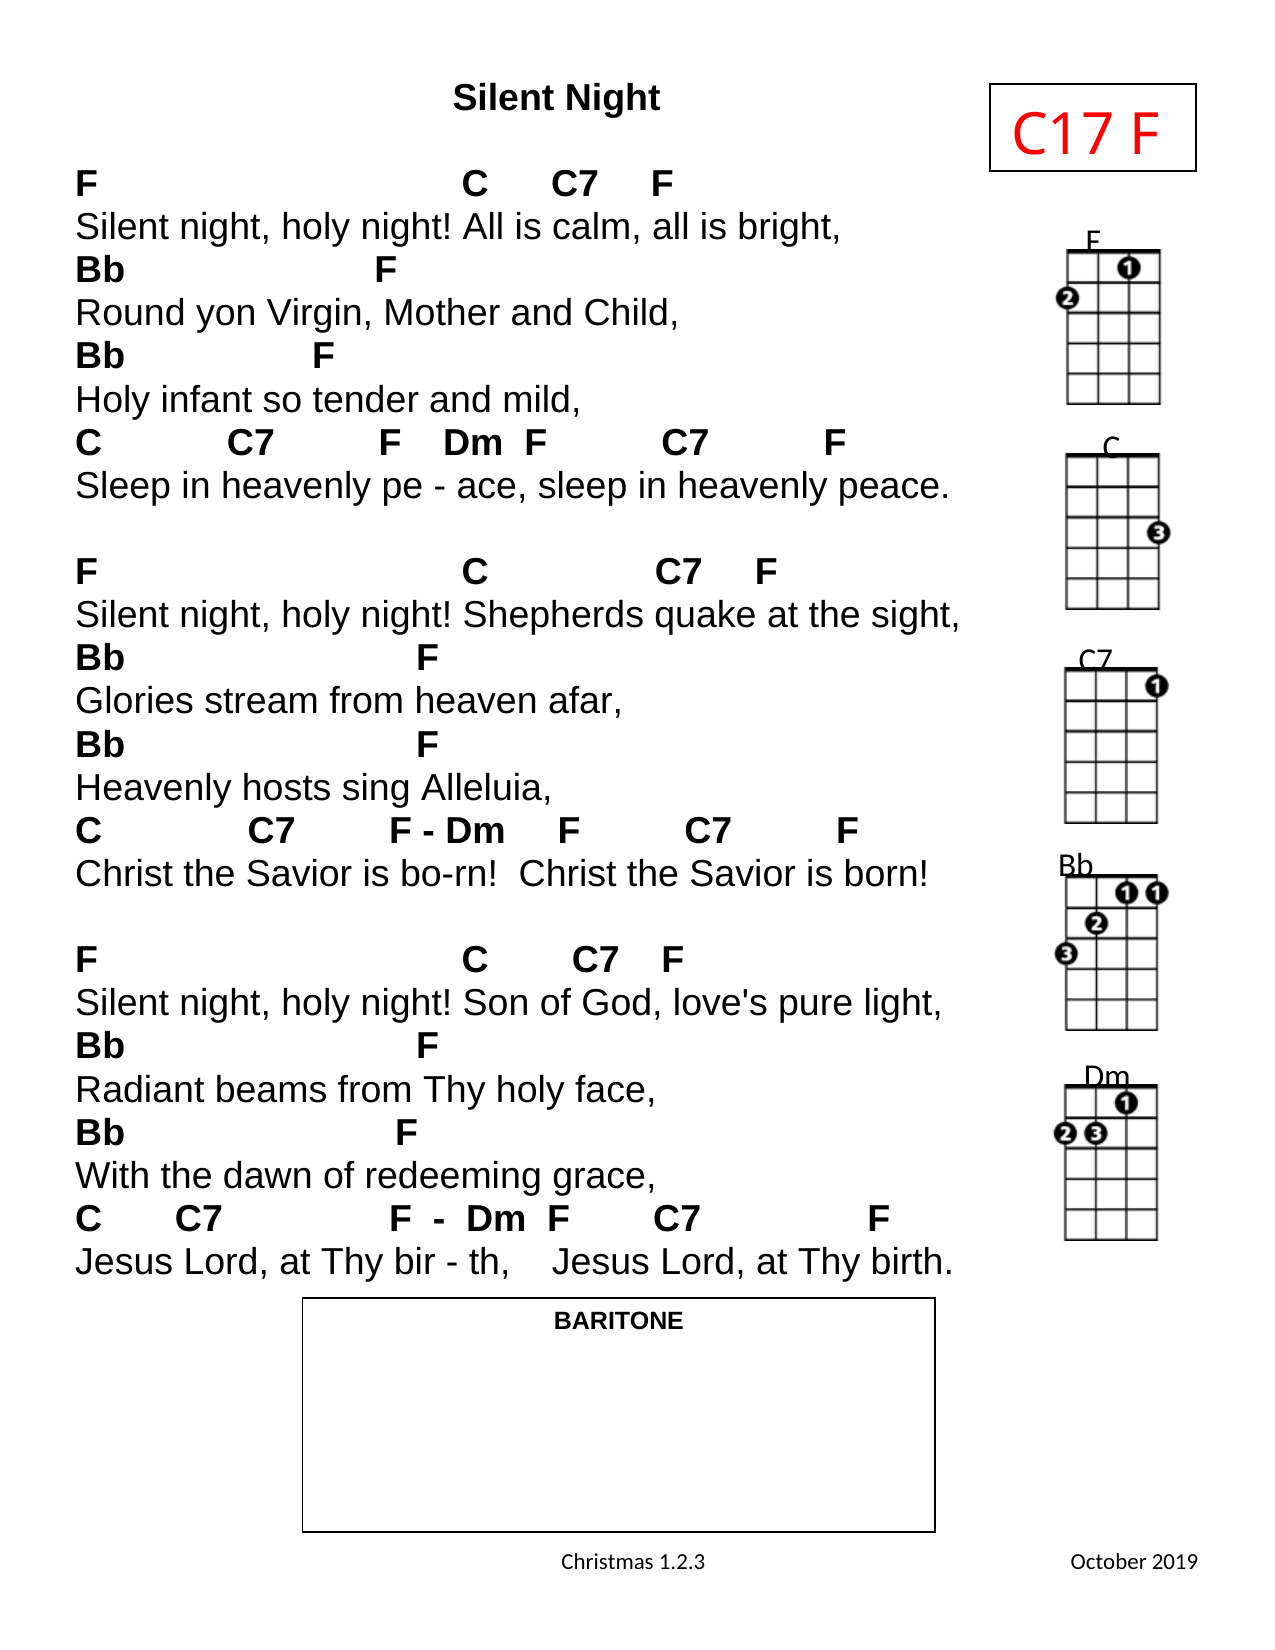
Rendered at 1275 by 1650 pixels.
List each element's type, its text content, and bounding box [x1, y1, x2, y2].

text [1172, 1153, 1200, 1196]
text Bb F [75, 1024, 1200, 1067]
text Silent night, holy night! All is calm, all is bright, [75, 204, 1200, 247]
text Bb F [75, 636, 1200, 679]
text Silent Night [991, 85, 1195, 170]
text With the dawn of redeeming grace, [75, 1153, 1050, 1196]
text Silent Night [75, 75, 1038, 118]
text F C C7 F [75, 161, 1200, 204]
text Round yon Virgin, Mother and Child, [75, 291, 1052, 334]
text [1172, 722, 1200, 765]
text [1172, 765, 1200, 808]
text [1172, 1110, 1200, 1153]
text [1172, 679, 1200, 722]
text Silent night, holy night! Son of God, love's pure light, [75, 981, 1051, 1024]
text [1174, 463, 1200, 506]
text Holy infant so tender and mild, [75, 377, 1200, 420]
text C C7 F Dm F C7 F [75, 420, 1200, 463]
text Sleep in heavenly pe - ace, sleep in heavenly peace. [75, 463, 1051, 506]
text F C C7 F [75, 937, 1051, 981]
text Glories stream from heaven afar, [75, 679, 1050, 722]
text Heavenly hosts sing Alleluia, [75, 765, 1050, 808]
text Bb F [75, 334, 1052, 377]
text Bb F [75, 1110, 1050, 1153]
text [1172, 937, 1200, 981]
text C C7 F - Dm F C7 F [75, 1196, 1050, 1239]
text BARITONE [318, 1306, 919, 1335]
text Bb F [75, 247, 1087, 291]
text F C C7 F [75, 549, 1051, 592]
text Silent night, holy night! Shepherds quake at the sight, [75, 592, 1200, 636]
text [1172, 981, 1200, 1024]
text Jesus Lord, at Thy bir - th, Jesus Lord, at Thy birth. [75, 1239, 1200, 1282]
text Christ the Savior is bo-rn! Christ the Savior is born! [75, 851, 1200, 894]
text Radiant beams from Thy holy face, [1099, 1067, 1200, 1110]
text [1172, 1196, 1200, 1239]
text [1175, 334, 1200, 377]
text Radiant beams from Thy holy face, [75, 1067, 1085, 1110]
text [1175, 291, 1200, 334]
text [1174, 549, 1200, 592]
text Bb F [75, 722, 1050, 765]
text C17 F [1006, 92, 1180, 163]
text C C7 F - Dm F C7 F [75, 808, 1200, 851]
text Bb F [1090, 247, 1200, 291]
